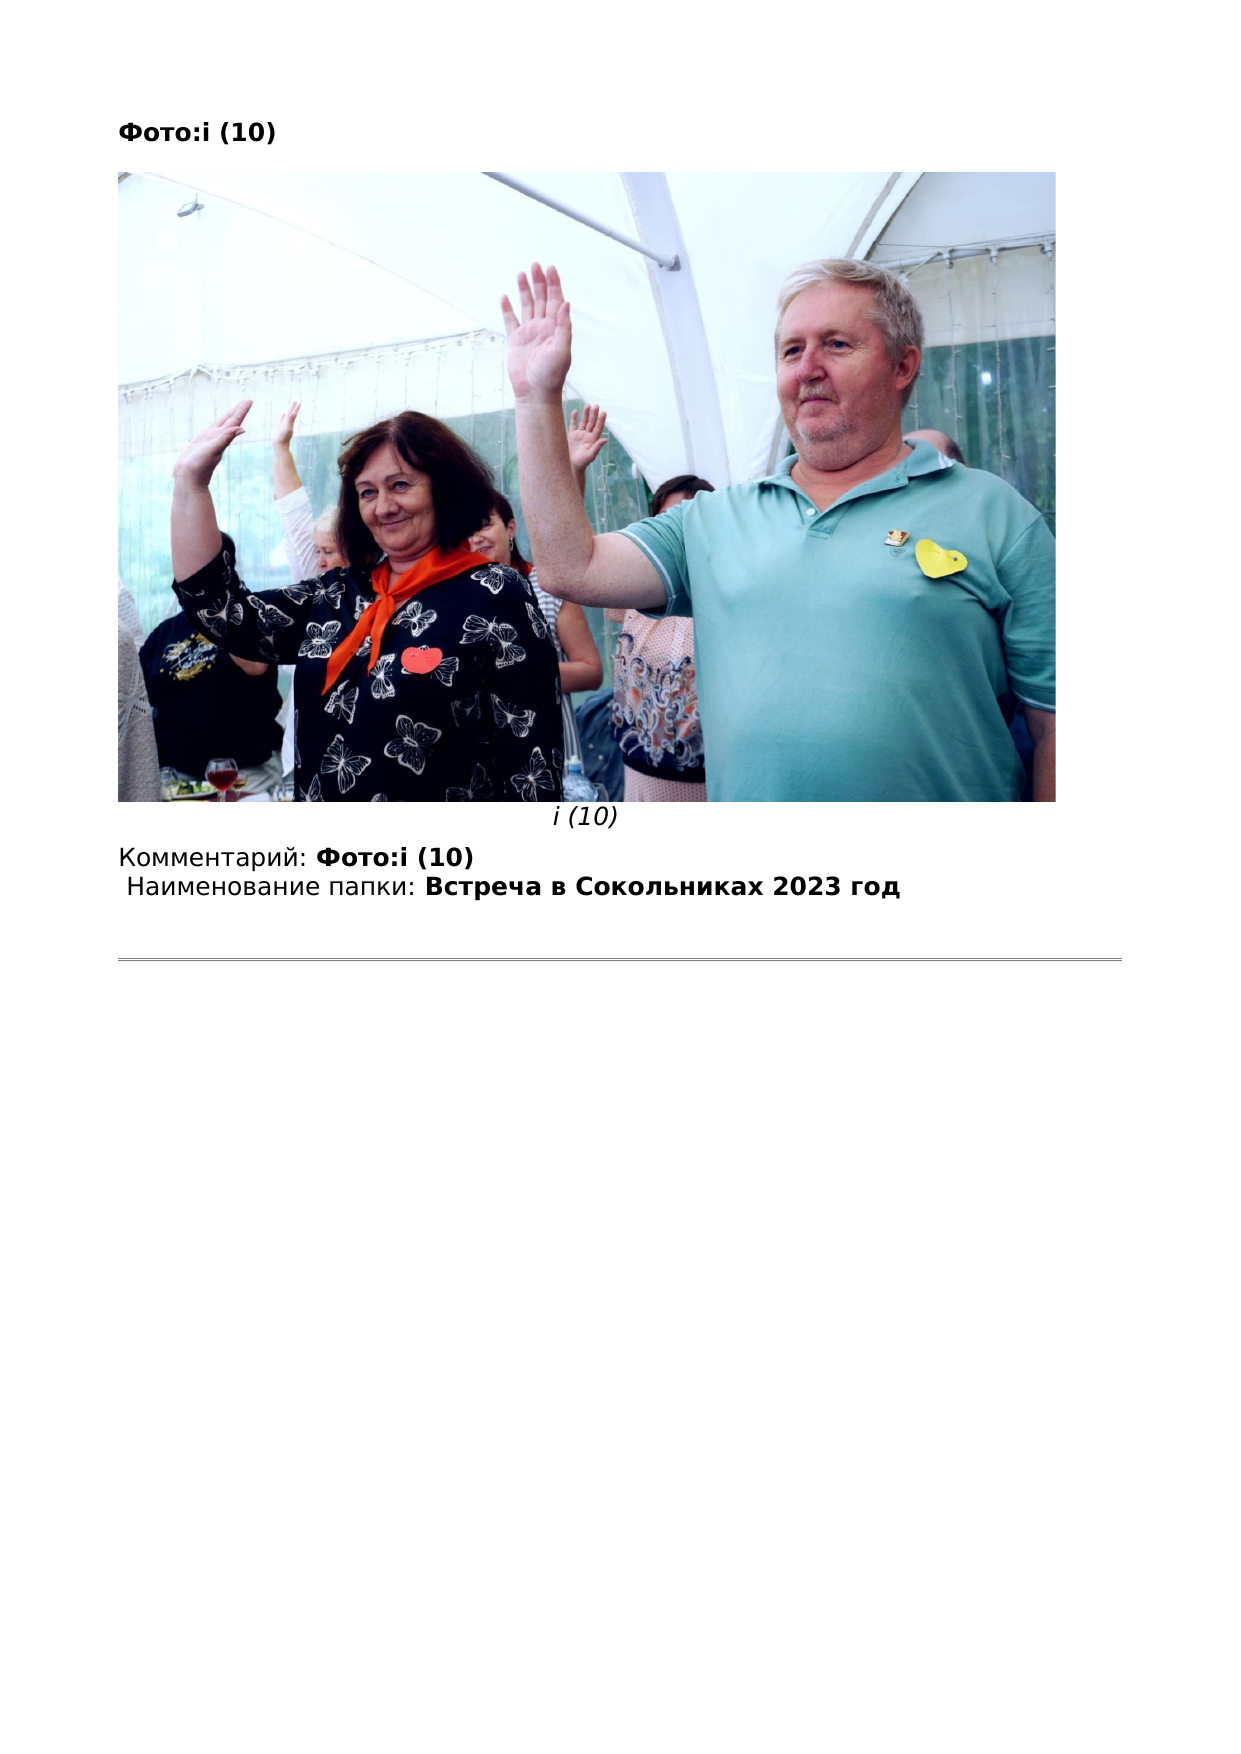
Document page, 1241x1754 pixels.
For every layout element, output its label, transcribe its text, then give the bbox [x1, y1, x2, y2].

picture [118, 172, 1056, 802]
text Комментарий: Фото:i (10) Наименование папки: Встреча в Сокольниках 2023 год [118, 843, 1122, 931]
subtitle Фото:i (10) [118, 118, 1122, 147]
text i (10) [118, 802, 1056, 831]
